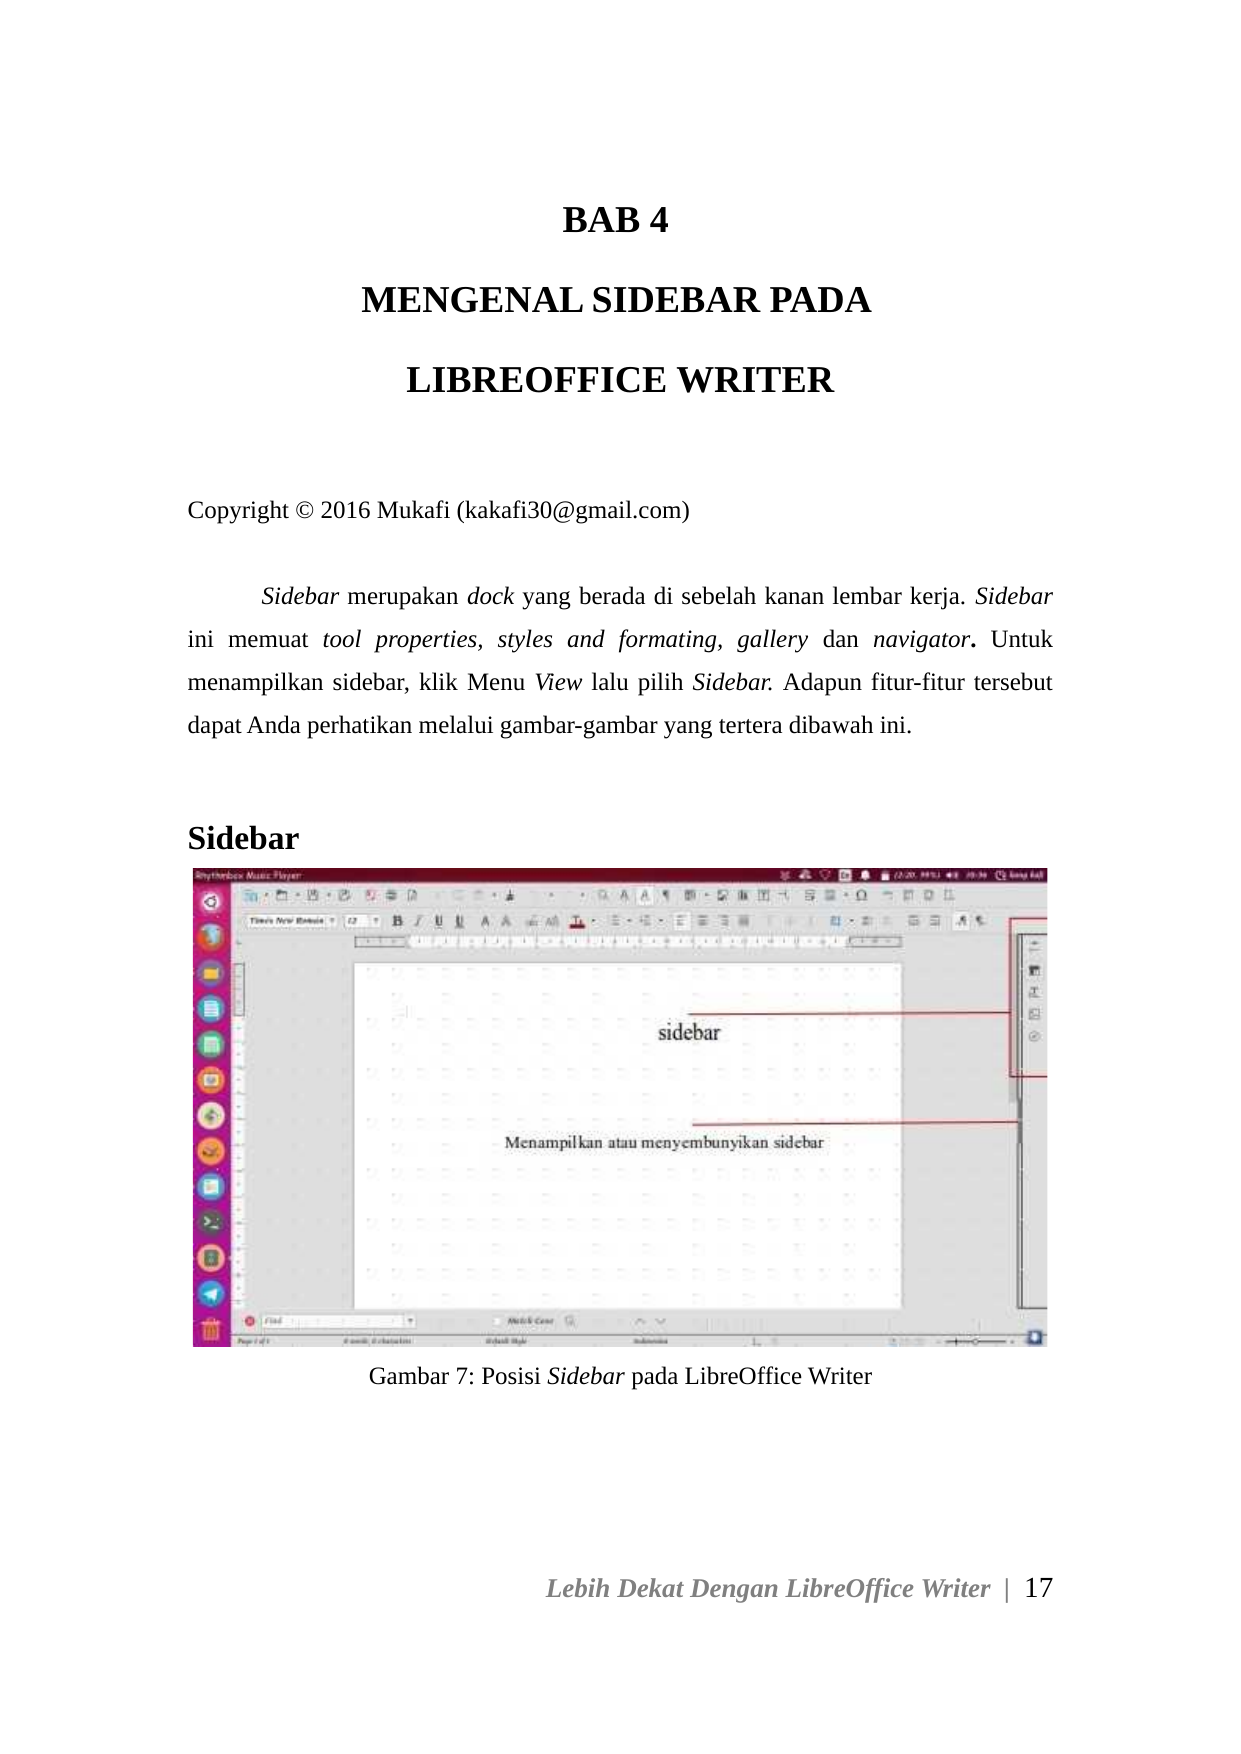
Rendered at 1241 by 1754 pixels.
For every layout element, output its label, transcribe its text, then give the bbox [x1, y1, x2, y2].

text MENGENAL SIDEBAR PADA [187, 277, 1053, 321]
subtitle BAB 4 MENGENAL SIDEBAR PADA LIBREOFFICE WRITER [187, 175, 1053, 185]
text Gambar 7: Posisi Sidebar pada LibreOffice Writer [187, 869, 1053, 1390]
text LIBREOFFICE WRITER [187, 357, 1053, 401]
text Copyright © 2016 Mukafi (kakafi30@gmail.com) [187, 495, 1053, 524]
text BAB 4 [187, 197, 1053, 241]
picture [192, 868, 1048, 1347]
text Sidebar merupakan dock yang berada di sebelah kanan lembar kerja. Sidebar ini memuat tool properties, styles and formating, gallery dan navigator. Untuk menampilkan sidebar, klik Menu View lalu pilih Sidebar. Adapun fitur-fitur tersebut dapat Anda perhatikan melalui gambar-gambar yang tertera dibawah ini. [187, 581, 1053, 739]
subtitle Sidebar [187, 818, 1053, 856]
